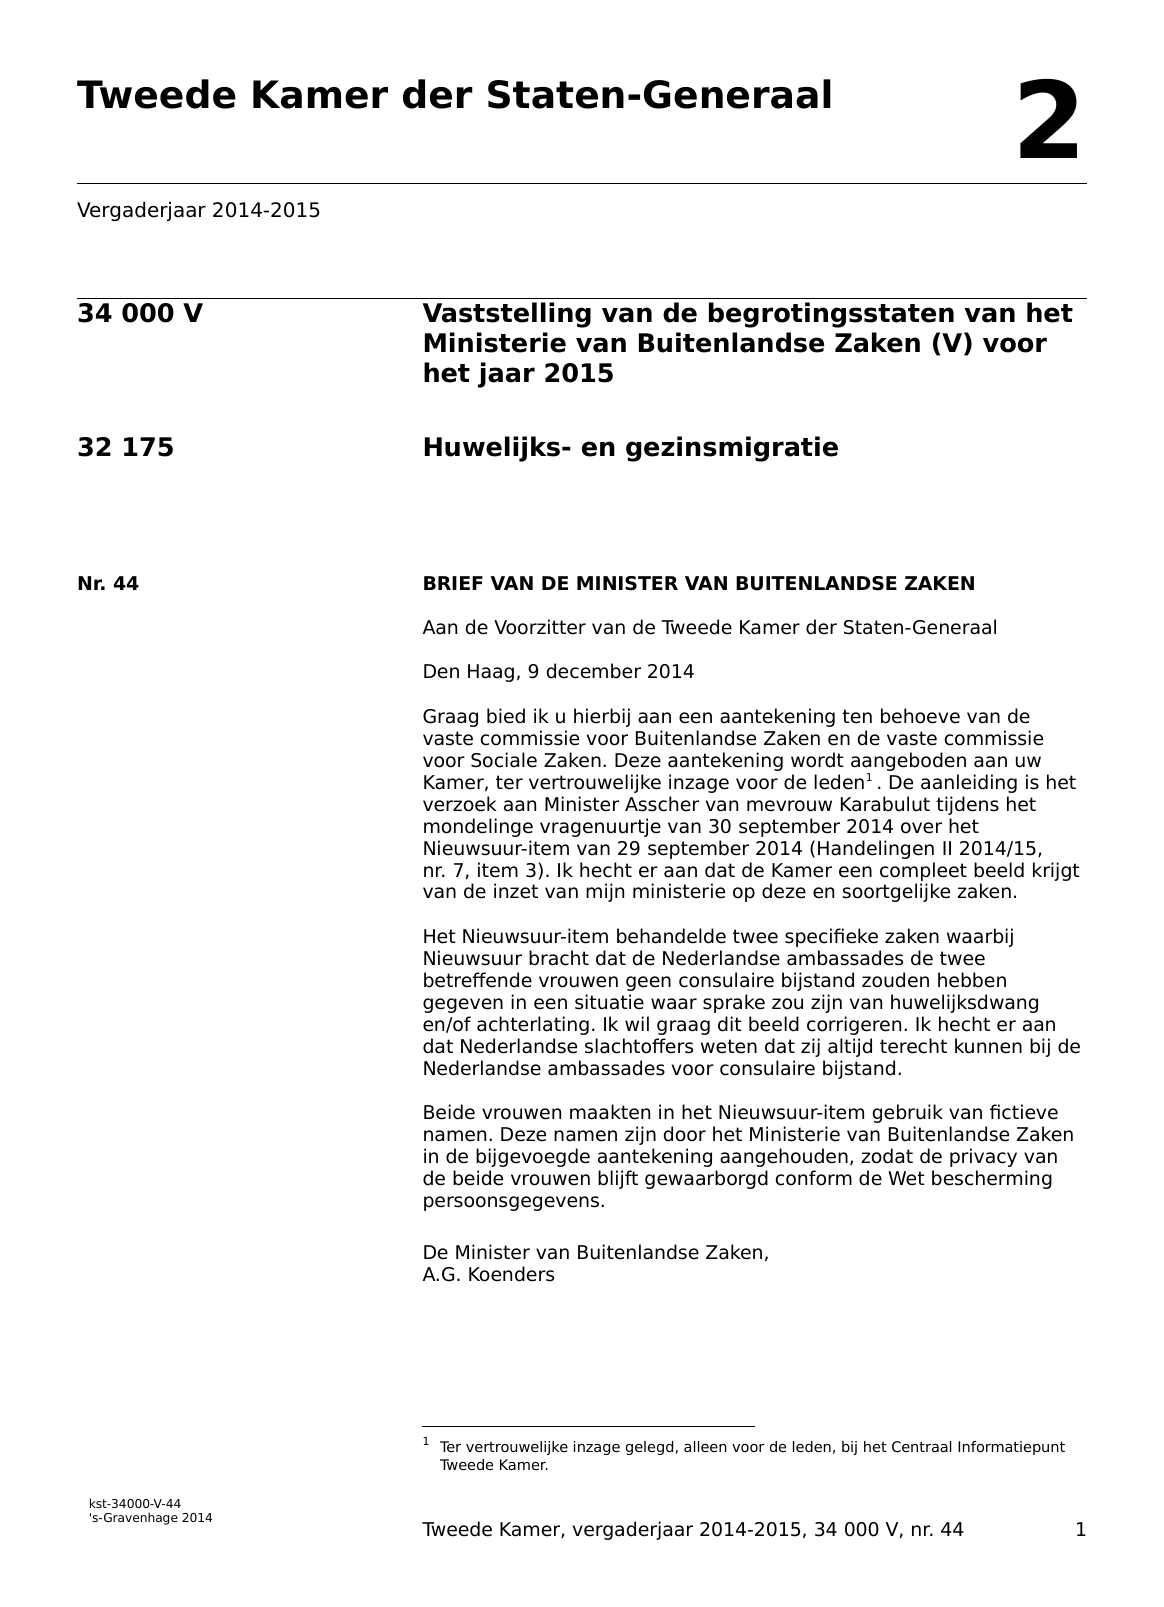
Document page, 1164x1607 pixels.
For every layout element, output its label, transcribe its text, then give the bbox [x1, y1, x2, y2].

text Ter vertrouwelijke inzage gelegd, alleen voor de leden, bij het Centraal Informatiepunt Tweede Kamer. [422, 1435, 1087, 1474]
text Aan de Voorzitter van de Tweede Kamer der Staten-Generaal [422, 617, 1087, 639]
text Graag bied ik u hierbij aan een aantekening ten behoeve van de vaste commissie voor Buitenlandse Zaken en de vaste commissie voor Sociale Zaken. Deze aantekening wordt aangeboden aan uw Kamer, ter vertrouwelijke inzage voor de leden. De aanleiding is het verzoek aan Minister Asscher van mevrouw Karabulut tijdens het mondelinge vragenuurtje van 30 september 2014 over het Nieuwsuur-item van 29 september 2014 (Handelingen II 2014/15, nr. 7, item 3). Ik hecht er aan dat de Kamer een compleet beeld krijgt van de inzet van mijn ministerie op deze en soortgelijke zaken. [422, 706, 1087, 903]
text Beide vrouwen maakten in het Nieuwsuur-item gebruik van fictieve namen. Deze namen zijn door het Ministerie van Buitenlandse Zaken in de bijgevoegde aantekening aangehouden, zodat de privacy van de beide vrouwen blijft gewaarborgd conform de Wet bescherming persoonsgegevens. [422, 1102, 1087, 1212]
text kst-34000-V-44 [88, 1497, 323, 1511]
subtitle Nr. 44 BRIEF VAN DE MINISTER VAN BUITENLANDSE ZAKEN [77, 573, 1087, 595]
subtitle 34 000 V Vaststelling van de begrotingsstaten van het Ministerie van Buitenlandse Zaken (V) voor het jaar 2015 [77, 299, 1087, 388]
table_header 2 [886, 59, 1087, 183]
text Het Nieuwsuur-item behandelde twee specifieke zaken waarbij Nieuwsuur bracht dat de Nederlandse ambassades de twee betreffende vrouwen geen consulaire bijstand zouden hebben gegeven in een situatie waar sprake zou zijn van huwelijksdwang en/of achterlating. Ik wil graag dit beeld corrigeren. Ik hecht er aan dat Nederlandse slachtoffers weten dat zij altijd terecht kunnen bij de Nederlandse ambassades voor consulaire bijstand. [422, 926, 1087, 1079]
text 's-Gravenhage 2014 [88, 1511, 323, 1525]
text Den Haag, 9 december 2014 [422, 661, 1087, 683]
subtitle 32 175 Huwelijks- en gezinsmigratie [77, 432, 1087, 462]
text De Minister van Buitenlandse Zaken, A.G. Koenders [422, 1242, 1087, 1286]
table_header Tweede Kamer der Staten-Generaal [77, 59, 886, 183]
table_cell Vergaderjaar 2014-2015 [77, 184, 1087, 298]
